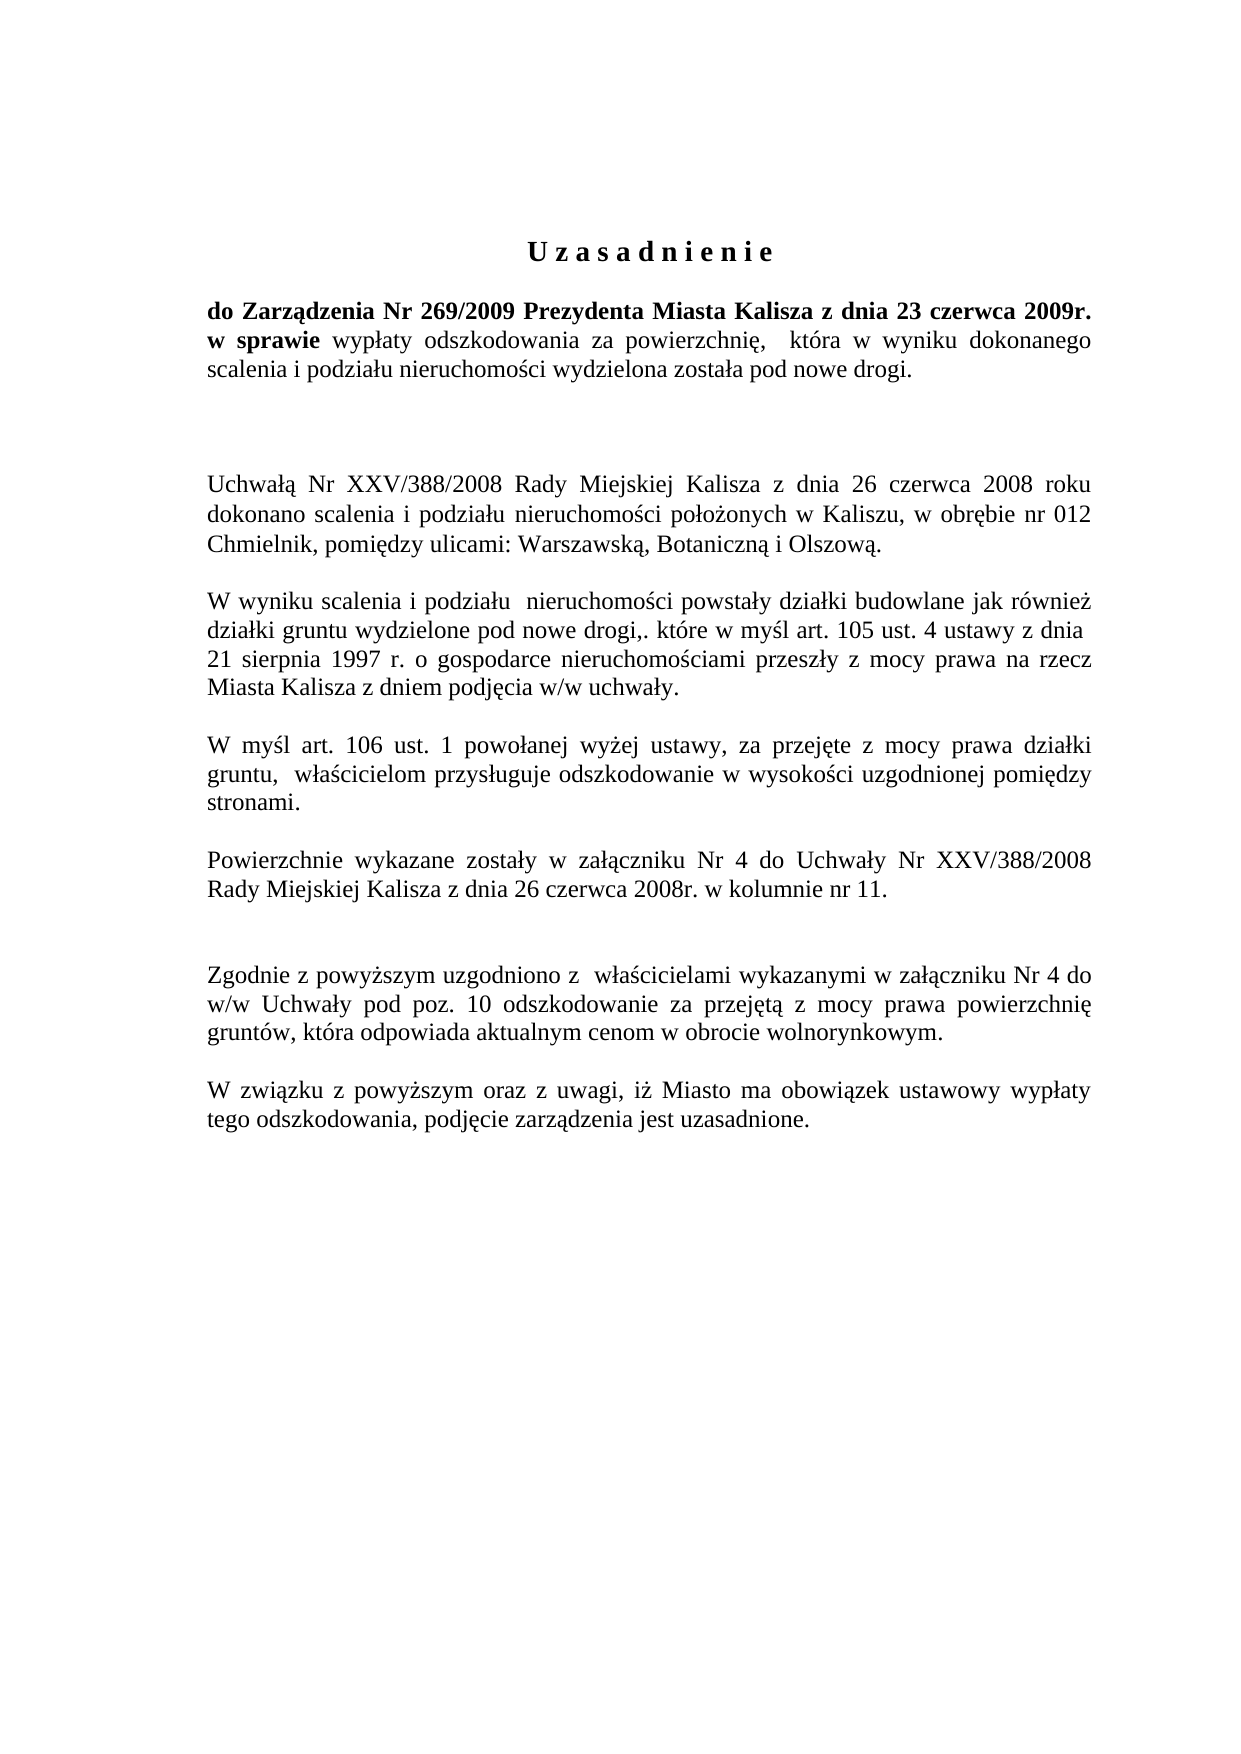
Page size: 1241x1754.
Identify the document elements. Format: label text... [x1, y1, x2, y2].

text W wyniku scalenia i podziału nieruchomości powstały działki budowlane jak również działki gruntu wydzielone pod nowe drogi,. które w myśl art. 105 ust. 4 ustawy z dnia 21 sierpnia 1997 r. o gospodarce nieruchomościami przeszły z mocy prawa na rzecz Miasta Kalisza z dniem podjęcia w/w uchwały. [207, 586, 1092, 701]
text W związku z powyższym oraz z uwagi, iż Miasto ma obowiązek ustawowy wypłaty tego odszkodowania, podjęcie zarządzenia jest uzasadnione. [207, 1075, 1092, 1132]
subtitle U z a s a d n i e n i e [207, 234, 1092, 267]
text Uchwałą Nr XXV/388/2008 Rady Miejskiej Kalisza z dnia 26 czerwca 2008 roku dokonano scalenia i podziału nieruchomości położonych w Kaliszu, w obrębie nr 012 Chmielnik, pomiędzy ulicami: Warszawską, Botaniczną i Olszową. [207, 469, 1092, 557]
text Powierzchnie wykazane zostały w załączniku Nr 4 do Uchwały Nr XXV/388/2008 Rady Miejskiej Kalisza z dnia 26 czerwca 2008r. w kolumnie nr 11. [207, 845, 1092, 902]
text do Zarządzenia Nr 269/2009 Prezydenta Miasta Kalisza z dnia 23 czerwca 2009r. w sprawie wypłaty odszkodowania za powierzchnię, która w wyniku dokonanego scalenia i podziału nieruchomości wydzielona została pod nowe drogi. [207, 296, 1092, 382]
text W myśl art. 106 ust. 1 powołanej wyżej ustawy, za przejęte z mocy prawa działki gruntu, właścicielom przysługuje odszkodowanie w wysokości uzgodnionej pomiędzy stronami. [207, 730, 1092, 816]
text Zgodnie z powyższym uzgodniono z właścicielami wykazanymi w załączniku Nr 4 do w/w Uchwały pod poz. 10 odszkodowanie za przejętą z mocy prawa powierzchnię gruntów, która odpowiada aktualnym cenom w obrocie wolnorynkowym. [207, 960, 1092, 1046]
